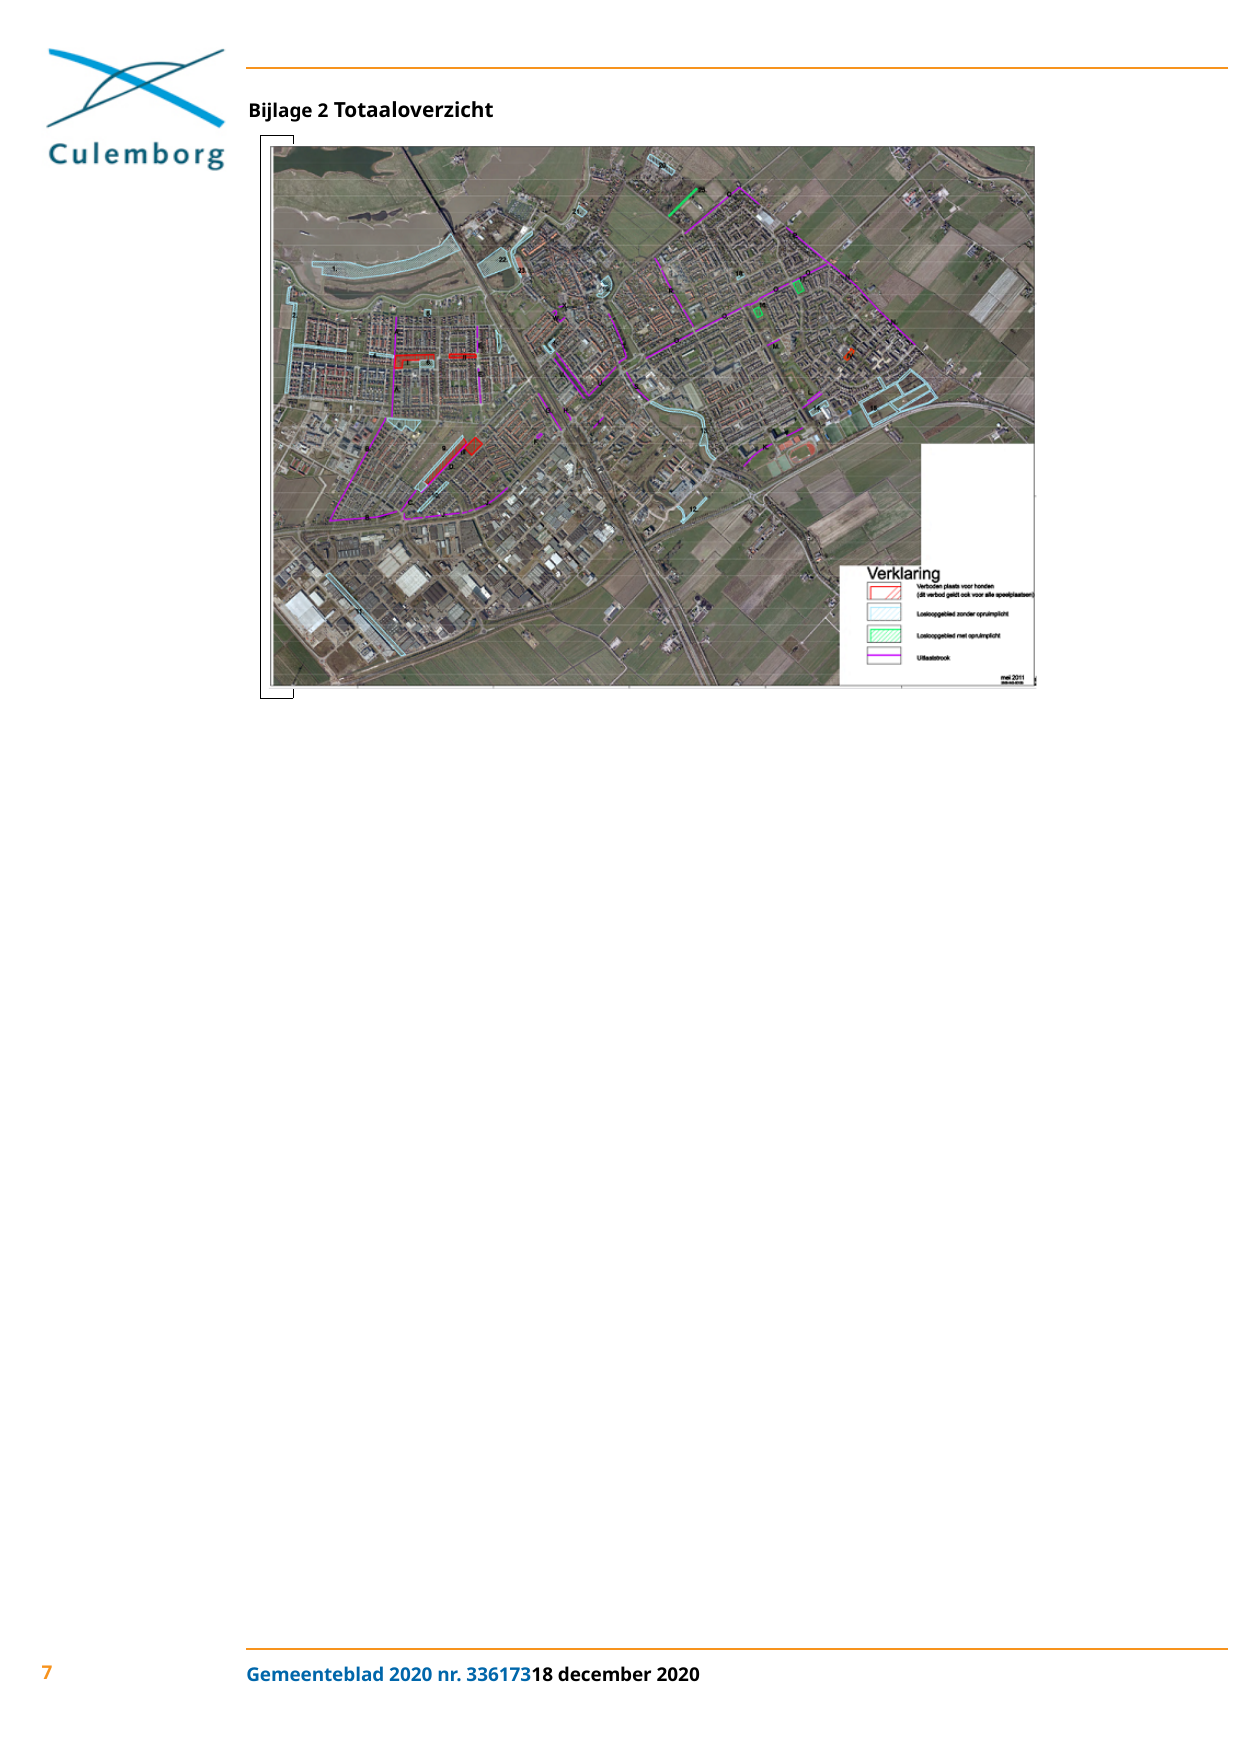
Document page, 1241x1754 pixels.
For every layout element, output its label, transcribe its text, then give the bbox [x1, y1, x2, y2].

text Bijlage 2 Totaaloverzicht [248, 95, 1152, 123]
picture [268, 144, 1037, 689]
picture [41, 47, 231, 172]
